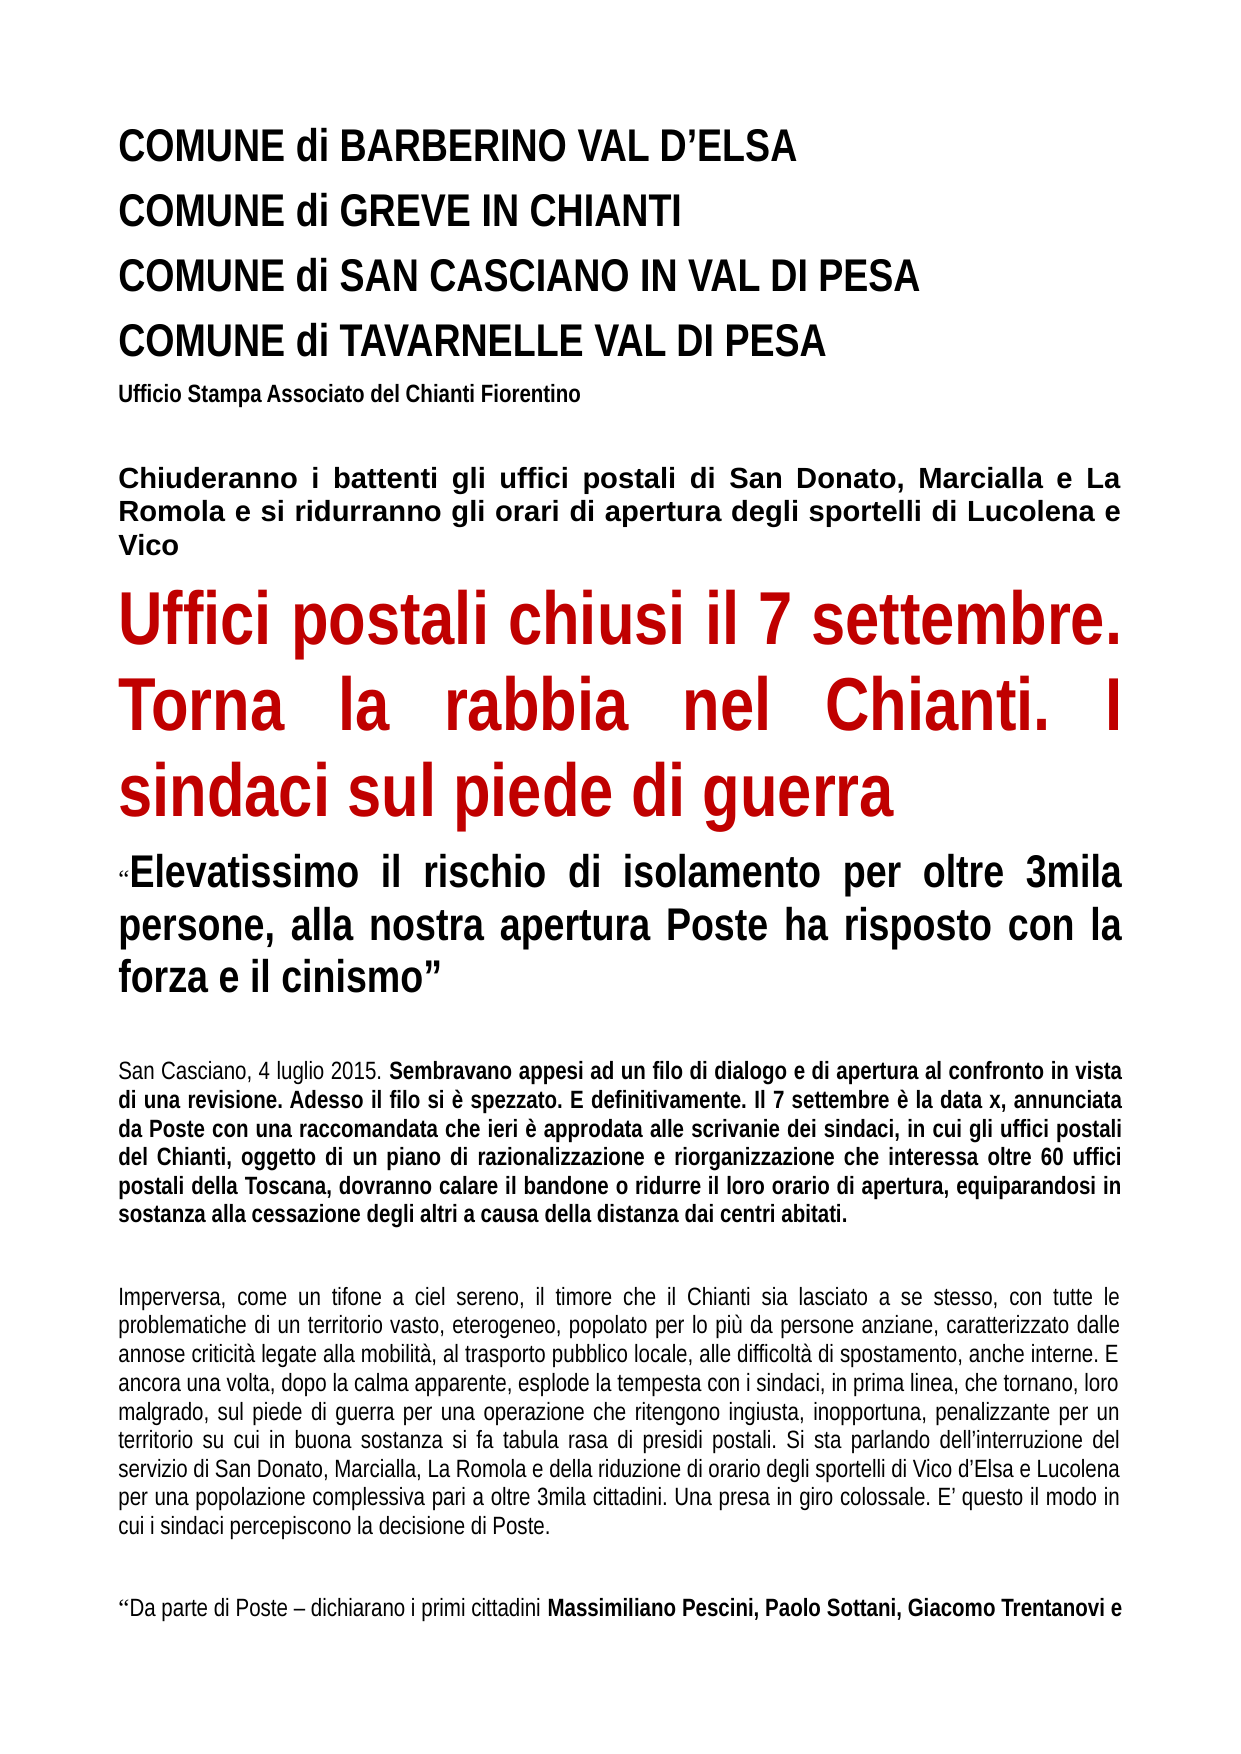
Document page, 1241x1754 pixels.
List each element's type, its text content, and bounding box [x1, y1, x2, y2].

text COMUNE di SAN CASCIANO IN VAL DI PESA [118, 248, 1122, 301]
text “Elevatissimo il rischio di isolamento per oltre 3mila persone, alla nostra apertura Poste ha risposto con la forza e il cinismo” [118, 845, 1122, 1002]
text Uffici postali chiusi il 7 settembre. Torna la rabbia nel Chianti. I sindaci sul piede di guerra [118, 574, 1122, 832]
text Ufficio Stampa Associato del Chianti Fiorentino [118, 378, 1122, 407]
text San Casciano, 4 luglio 2015. Sembravano appesi ad un filo di dialogo e di apertura al confronto in vista di una revisione. Adesso il filo si è spezzato. E definitivamente. Il 7 settembre è la data x, annunciata da Poste con una raccomandata che ieri è approdata alle scrivanie dei sindaci, in cui gli uffici postali del Chianti, oggetto di un piano di razionalizzazione e riorganizzazione che interessa oltre 60 uffici postali della Toscana, dovranno calare il bandone o ridurre il loro orario di apertura, equiparandosi in sostanza alla cessazione degli altri a causa della distanza dai centri abitati. [118, 1056, 1122, 1228]
text COMUNE di GREVE IN CHIANTI [118, 183, 1122, 236]
text COMUNE di TAVARNELLE VAL DI PESA [118, 313, 1122, 366]
text Chiuderanno i battenti gli uffici postali di San Donato, Marcialla e La Romola e si ridurranno gli orari di apertura degli sportelli di Lucolena e Vico [118, 461, 1122, 562]
text COMUNE di BARBERINO VAL D’ELSA [118, 118, 1122, 171]
text Imperversa, come un tifone a ciel sereno, il timore che il Chianti sia lasciato a se stesso, con tutte le problematiche di un territorio vasto, eterogeneo, popolato per lo più da persone anziane, caratterizzato dalle annose criticità legate alla mobilità, al trasporto pubblico locale, alle difficoltà di spostamento, anche interne. E ancora una volta, dopo la calma apparente, esplode la tempesta con i sindaci, in prima linea, che tornano, loro malgrado, sul piede di guerra per una operazione che ritengono ingiusta, inopportuna, penalizzante per un territorio su cui in buona sostanza si fa tabula rasa di presidi postali. Si sta parlando dell’interruzione del servizio di San Donato, Marcialla, La Romola e della riduzione di orario degli sportelli di Vico d’Elsa e Lucolena per una popolazione complessiva pari a oltre 3mila cittadini. Una presa in giro colossale. E’ questo il modo in cui i sindaci percepiscono la decisione di Poste. [118, 1282, 1122, 1540]
text “Da parte di Poste – dichiarano i primi cittadini Massimiliano Pescini, Paolo Sottani, Giacomo Trentanovi e [118, 1593, 1122, 1622]
